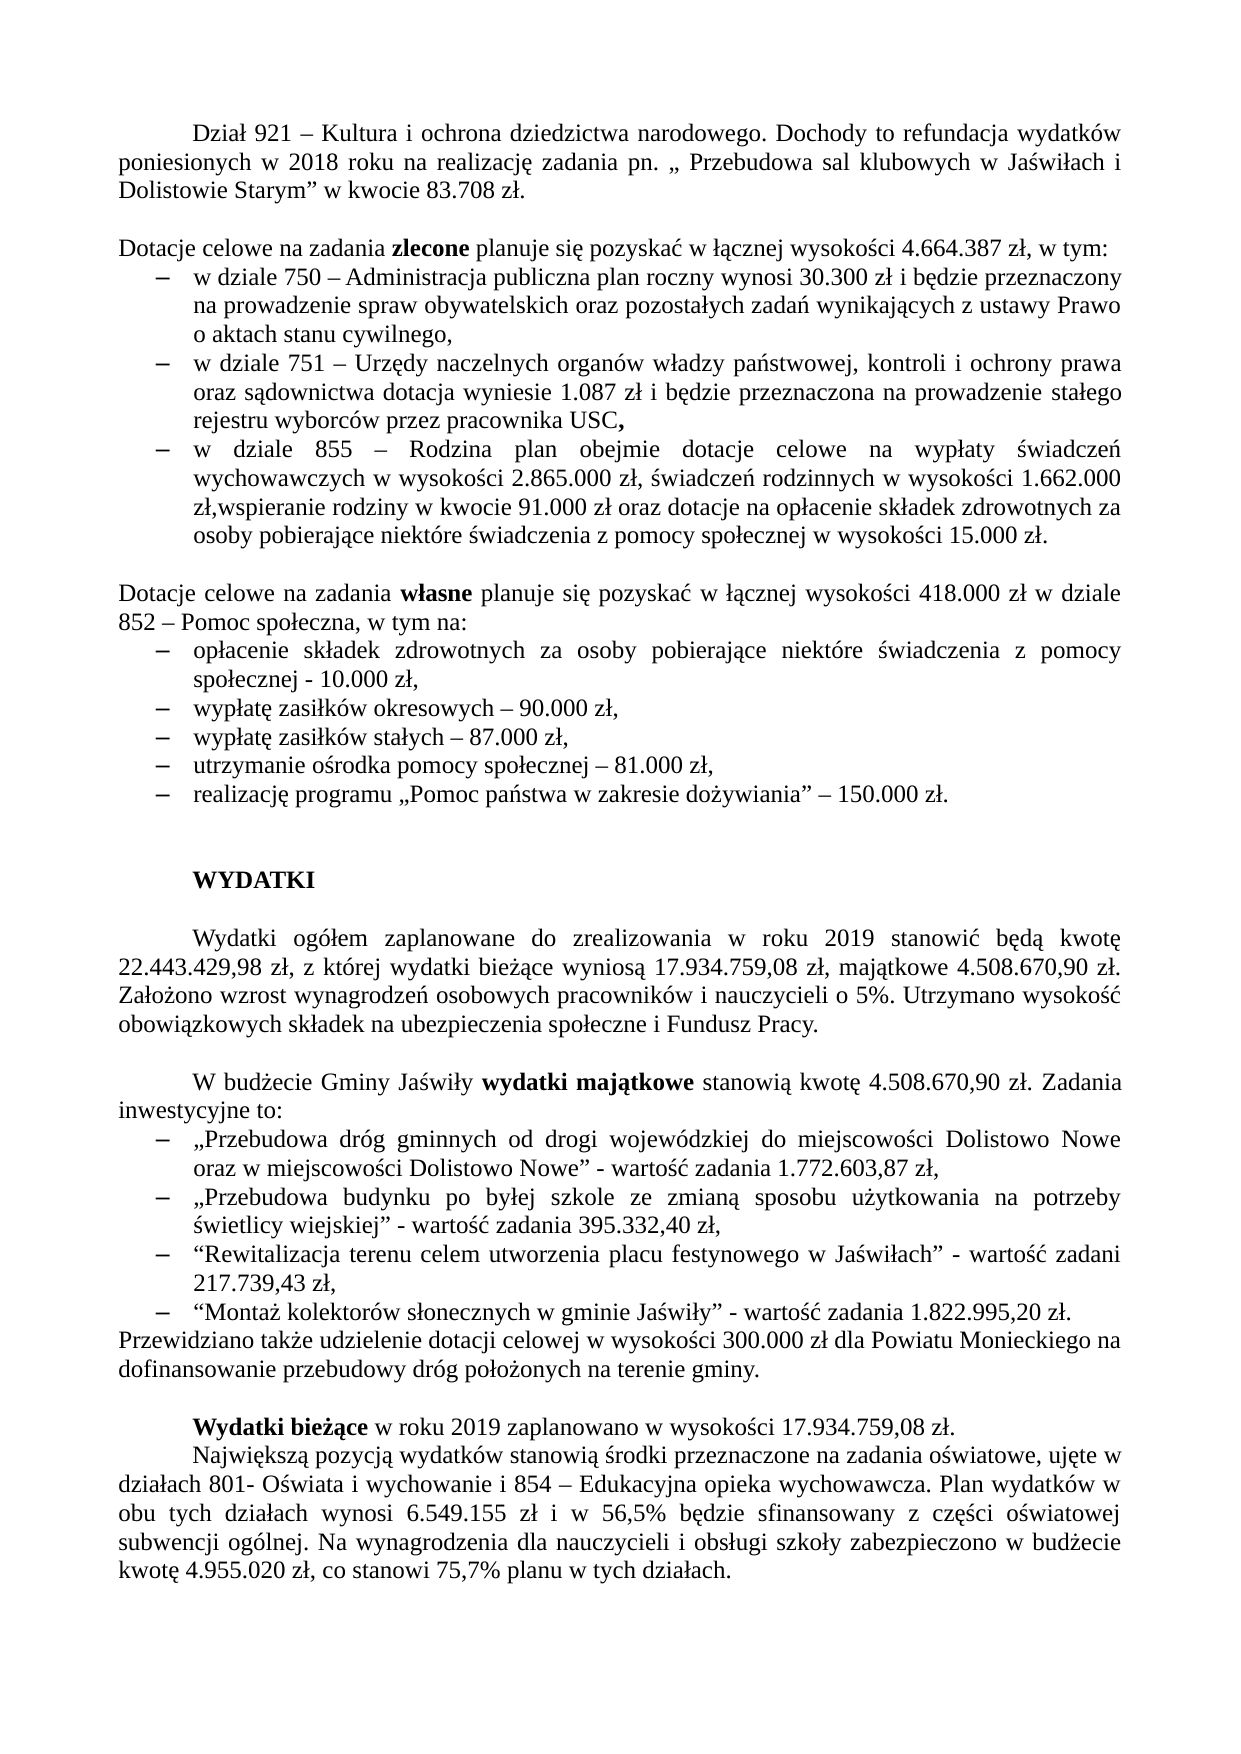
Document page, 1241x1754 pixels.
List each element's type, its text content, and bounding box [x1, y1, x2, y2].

text WYDATKI [118, 866, 1122, 894]
list w dziale 750 – Administracja publiczna plan roczny wynosi 30.300 zł i będzie przeznaczony na prowadzenie spraw obywatelskich oraz pozostałych zadań wynikających z ustawy Prawo o aktach stanu cywilnego, [156, 262, 1122, 348]
text Dotacje celowe na zadania własne planuje się pozyskać w łącznej wysokości 418.000 zł w dziale 852 – Pomoc społeczna, w tym na: [118, 578, 1122, 636]
list opłacenie składek zdrowotnych za osoby pobierające niektóre świadczenia z pomocy społecznej - 10.000 zł, [156, 636, 1122, 693]
list “Montaż kolektorów słonecznych w gminie Jaświły” - wartość zadania 1.822.995,20 zł. [156, 1297, 1122, 1326]
text Dotacje celowe na zadania zlecone planuje się pozyskać w łącznej wysokości 4.664.387 zł, w tym: [118, 233, 1122, 262]
list „Przebudowa budynku po byłej szkole ze zmianą sposobu użytkowania na potrzeby świetlicy wiejskiej” - wartość zadania 395.332,40 zł, [156, 1182, 1122, 1239]
list w dziale 855 – Rodzina plan obejmie dotacje celowe na wypłaty świadczeń wychowawczych w wysokości 2.865.000 zł, świadczeń rodzinnych w wysokości 1.662.000 zł,wspieranie rodziny w kwocie 91.000 zł oraz dotacje na opłacenie składek zdrowotnych za osoby pobierające niektóre świadczenia z pomocy społecznej w wysokości 15.000 zł. [156, 434, 1122, 549]
text W budżecie Gminy Jaświły wydatki majątkowe stanowią kwotę 4.508.670,90 zł. Zadania inwestycyjne to: [118, 1067, 1122, 1124]
list wypłatę zasiłków stałych – 87.000 zł, [156, 722, 1122, 751]
list “Rewitalizacja terenu celem utworzenia placu festynowego w Jaświłach” - wartość zadani 217.739,43 zł, [156, 1239, 1122, 1297]
list w dziale 751 – Urzędy naczelnych organów władzy państwowej, kontroli i ochrony prawa oraz sądownictwa dotacja wyniesie 1.087 zł i będzie przeznaczona na prowadzenie stałego rejestru wyborców przez pracownika USC, [156, 348, 1122, 434]
list realizację programu „Pomoc państwa w zakresie dożywiania” – 150.000 zł. [156, 779, 1122, 808]
text Wydatki bieżące w roku 2019 zaplanowano w wysokości 17.934.759,08 zł. [118, 1412, 1122, 1441]
text Przewidziano także udzielenie dotacji celowej w wysokości 300.000 zł dla Powiatu Monieckiego na dofinansowanie przebudowy dróg położonych na terenie gminy. [118, 1326, 1122, 1383]
text Największą pozycją wydatków stanowią środki przeznaczone na zadania oświatowe, ujęte w działach 801- Oświata i wychowanie i 854 – Edukacyjna opieka wychowawcza. Plan wydatków w obu tych działach wynosi 6.549.155 zł i w 56,5% będzie sfinansowany z części oświatowej subwencji ogólnej. Na wynagrodzenia dla nauczycieli i obsługi szkoły zabezpieczono w budżecie kwotę 4.955.020 zł, co stanowi 75,7% planu w tych działach. [118, 1441, 1122, 1584]
text Dział 921 – Kultura i ochrona dziedzictwa narodowego. Dochody to refundacja wydatków poniesionych w 2018 roku na realizację zadania pn. „ Przebudowa sal klubowych w Jaświłach i Dolistowie Starym” w kwocie 83.708 zł. [118, 118, 1122, 204]
list wypłatę zasiłków okresowych – 90.000 zł, [156, 693, 1122, 722]
text Wydatki ogółem zaplanowane do zrealizowania w roku 2019 stanowić będą kwotę 22.443.429,98 zł, z której wydatki bieżące wyniosą 17.934.759,08 zł, majątkowe 4.508.670,90 zł. Założono wzrost wynagrodzeń osobowych pracowników i nauczycieli o 5%. Utrzymano wysokość obowiązkowych składek na ubezpieczenia społeczne i Fundusz Pracy. [118, 923, 1122, 1038]
list „Przebudowa dróg gminnych od drogi wojewódzkiej do miejscowości Dolistowo Nowe oraz w miejscowości Dolistowo Nowe” - wartość zadania 1.772.603,87 zł, [156, 1124, 1122, 1182]
list utrzymanie ośrodka pomocy społecznej – 81.000 zł, [156, 751, 1122, 779]
